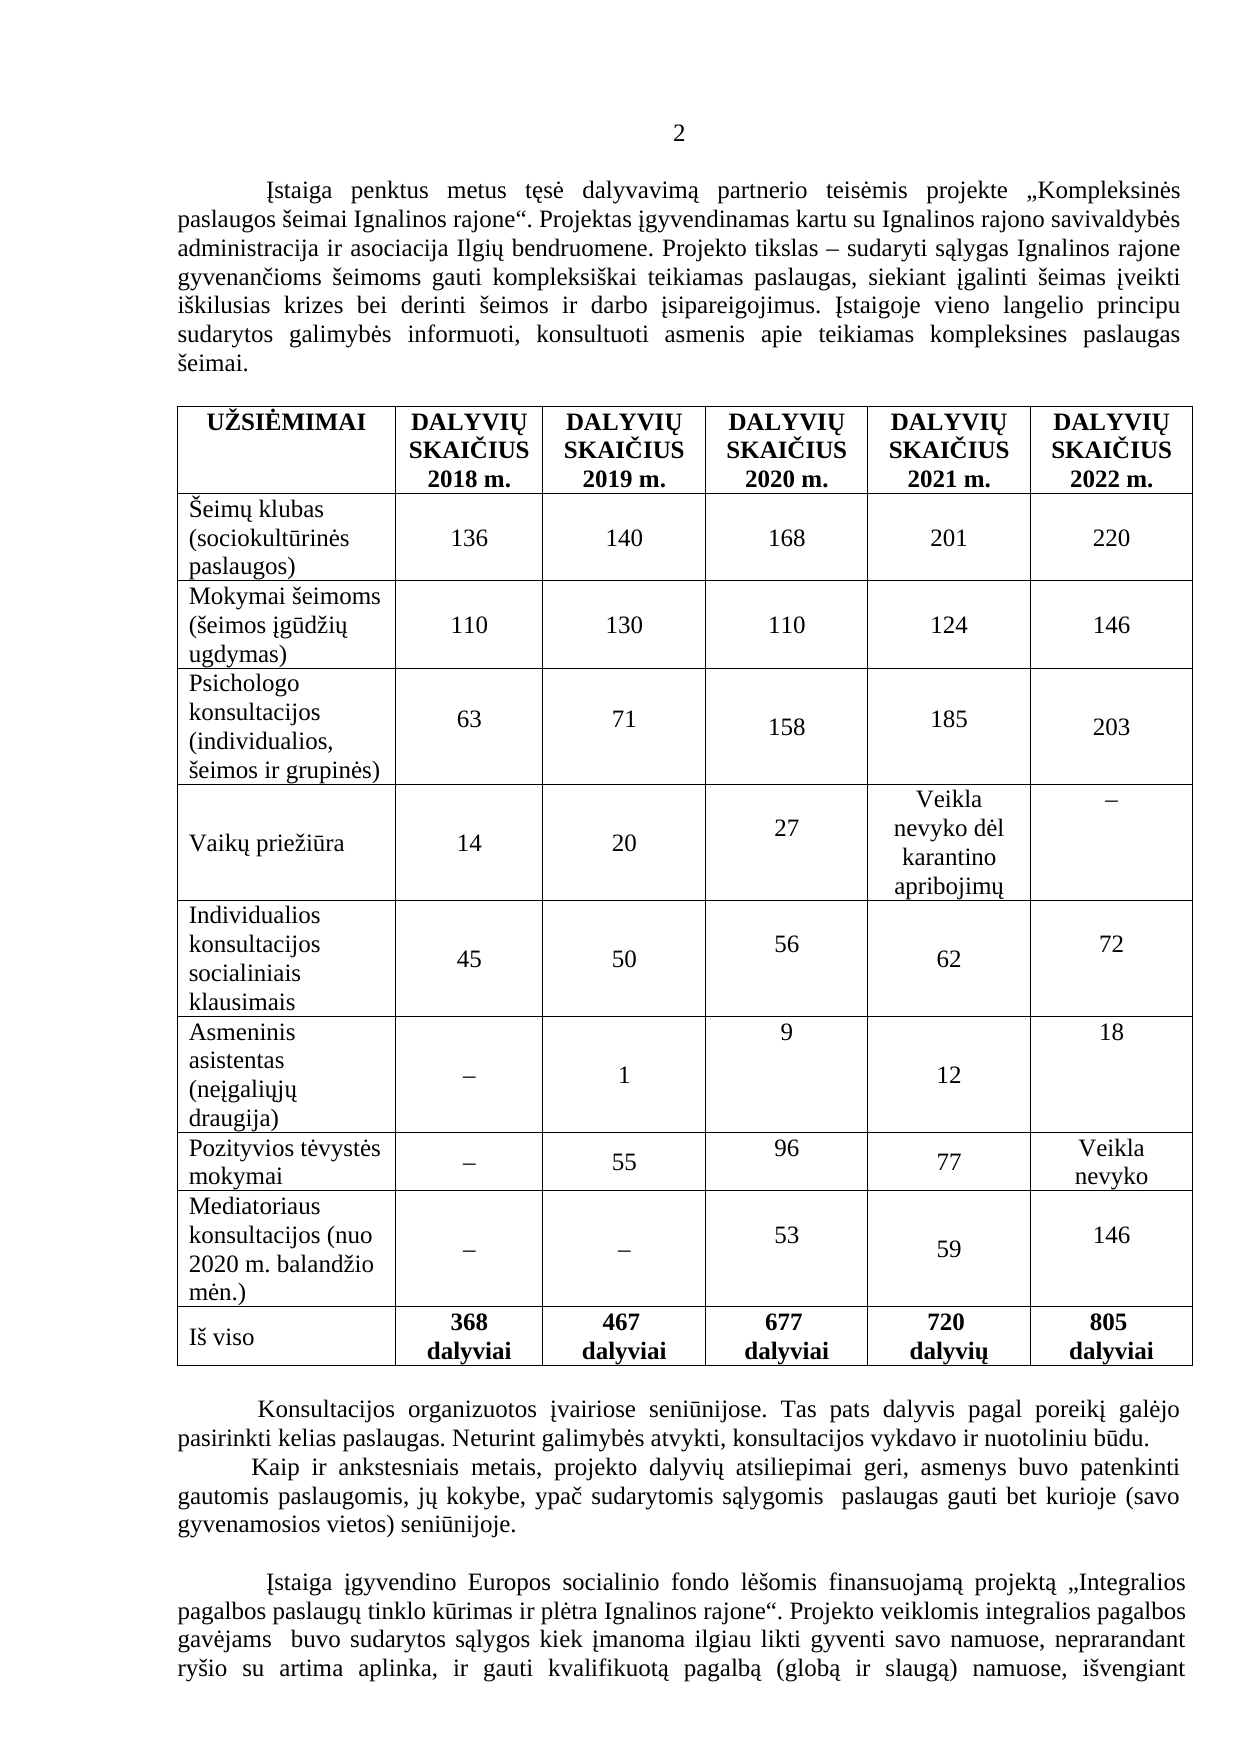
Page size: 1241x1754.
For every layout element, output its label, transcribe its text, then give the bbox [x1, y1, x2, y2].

table_cell 62 [868, 901, 1030, 1016]
table_cell 56 [706, 901, 867, 1016]
table_cell 136 [396, 494, 542, 580]
table_cell 53 [706, 1191, 867, 1306]
table_header DALYVIŲ SKAIČIUS 2020 m. [706, 407, 867, 493]
table_cell 20 [543, 785, 705, 899]
table_cell 18 [1031, 1017, 1192, 1132]
table_cell Mokymai šeimoms (šeimos įgūdžių ugdymas) [178, 581, 395, 667]
table_cell 146 [1031, 1191, 1192, 1306]
table_cell 677 dalyviai [706, 1307, 867, 1365]
table_cell Vaikų priežiūra [178, 785, 395, 899]
table_header DALYVIŲ SKAIČIUS 2018 m. [396, 407, 542, 493]
table_cell 168 [706, 494, 867, 580]
table_cell 27 [706, 785, 867, 899]
table_cell 467 dalyviai [543, 1307, 705, 1365]
table_cell 140 [543, 494, 705, 580]
table_cell – [396, 1133, 542, 1190]
table_header UŽSIĖMIMAI [178, 407, 395, 493]
table_cell Veikla nevyko dėl karantino apribojimų [868, 785, 1030, 899]
table_cell 185 [868, 669, 1030, 783]
table_header DALYVIŲ SKAIČIUS 2019 m. [543, 407, 705, 493]
table_cell 110 [706, 581, 867, 667]
text Įstaiga penktus metus tęsė dalyvavimą partnerio teisėmis projekte „Kompleksinės paslaugos šeimai Ignalinos rajone“. Projektas įgyvendinamas kartu su Ignalinos rajono savivaldybės administracija ir asociacija Ilgių bendruomene. Projekto tikslas – sudaryti sąlygas Ignalinos rajone gyvenančioms šeimoms gauti kompleksiškai teikiamas paslaugas, siekiant įgalinti šeimas įveikti iškilusias krizes bei derinti šeimos ir darbo įsipareigojimus. Įstaigoje vieno langelio principu sudarytos galimybės informuoti, konsultuoti asmenis apie teikiamas kompleksines paslaugas šeimai. [177, 176, 1181, 377]
table_cell Pozityvios tėvystės mokymai [178, 1133, 395, 1190]
table_cell 72 [1031, 901, 1192, 1016]
text Kaip ir ankstesniais metais, projekto dalyvių atsiliepimai geri, asmenys buvo patenkinti gautomis paslaugomis, jų kokybe, ypač sudarytomis sąlygomis paslaugas gauti bet kurioje (savo gyvenamosios vietos) seniūnijoje. [177, 1452, 1181, 1538]
table_cell 1 [543, 1017, 705, 1132]
table_cell 96 [706, 1133, 867, 1190]
table_cell – [396, 1017, 542, 1132]
table_header DALYVIŲ SKAIČIUS 2022 m. [1031, 407, 1192, 493]
table_cell 203 [1031, 669, 1192, 783]
table_cell – [543, 1191, 705, 1306]
text Konsultacijos organizuotos įvairiose seniūnijose. Tas pats dalyvis pagal poreikį galėjo pasirinkti kelias paslaugas. Neturint galimybės atvykti, konsultacijos vykdavo ir nuotoliniu būdu. [177, 1394, 1181, 1452]
table_cell Veikla nevyko [1031, 1133, 1192, 1190]
table_cell Asmeninis asistentas (neįgaliųjų draugija) [178, 1017, 395, 1132]
table_cell Mediatoriaus konsultacijos (nuo 2020 m. balandžio mėn.) [178, 1191, 395, 1306]
table_header DALYVIŲ SKAIČIUS 2021 m. [868, 407, 1030, 493]
table_cell 720 dalyvių [868, 1307, 1030, 1365]
table_cell 45 [396, 901, 542, 1016]
text Įstaiga įgyvendino Europos socialinio fondo lėšomis finansuojamą projektą „Integralios pagalbos paslaugų tinklo kūrimas ir plėtra Ignalinos rajone“. Projekto veiklomis integralios pagalbos gavėjams buvo sudarytos sąlygos kiek įmanoma ilgiau likti gyventi savo namuose, neprarandant ryšio su artima aplinka, ir gauti kvalifikuotą pagalbą (globą ir slaugą) namuose, išvengiant [177, 1567, 1186, 1682]
table_cell 71 [543, 669, 705, 783]
table_cell 59 [868, 1191, 1030, 1306]
table_cell 55 [543, 1133, 705, 1190]
table_cell 14 [396, 785, 542, 899]
table_cell 124 [868, 581, 1030, 667]
table_cell 158 [706, 669, 867, 783]
table_cell 50 [543, 901, 705, 1016]
table_cell 201 [868, 494, 1030, 580]
table_cell 220 [1031, 494, 1192, 580]
table_cell 805 dalyviai [1031, 1307, 1192, 1365]
table_cell Iš viso [178, 1307, 395, 1365]
table_cell Individualios konsultacijos socialiniais klausimais [178, 901, 395, 1016]
table_cell 110 [396, 581, 542, 667]
table_cell 12 [868, 1017, 1030, 1132]
table_cell 63 [396, 669, 542, 783]
table_cell 368 dalyviai [396, 1307, 542, 1365]
table_cell 130 [543, 581, 705, 667]
table_cell – [396, 1191, 542, 1306]
table_cell 146 [1031, 581, 1192, 667]
table_cell Šeimų klubas (sociokultūrinės paslaugos) [178, 494, 395, 580]
table_cell – [1031, 785, 1192, 899]
table_cell 77 [868, 1133, 1030, 1190]
table_cell 9 [706, 1017, 867, 1132]
table_cell Psichologo konsultacijos (individualios, šeimos ir grupinės) [178, 669, 395, 783]
